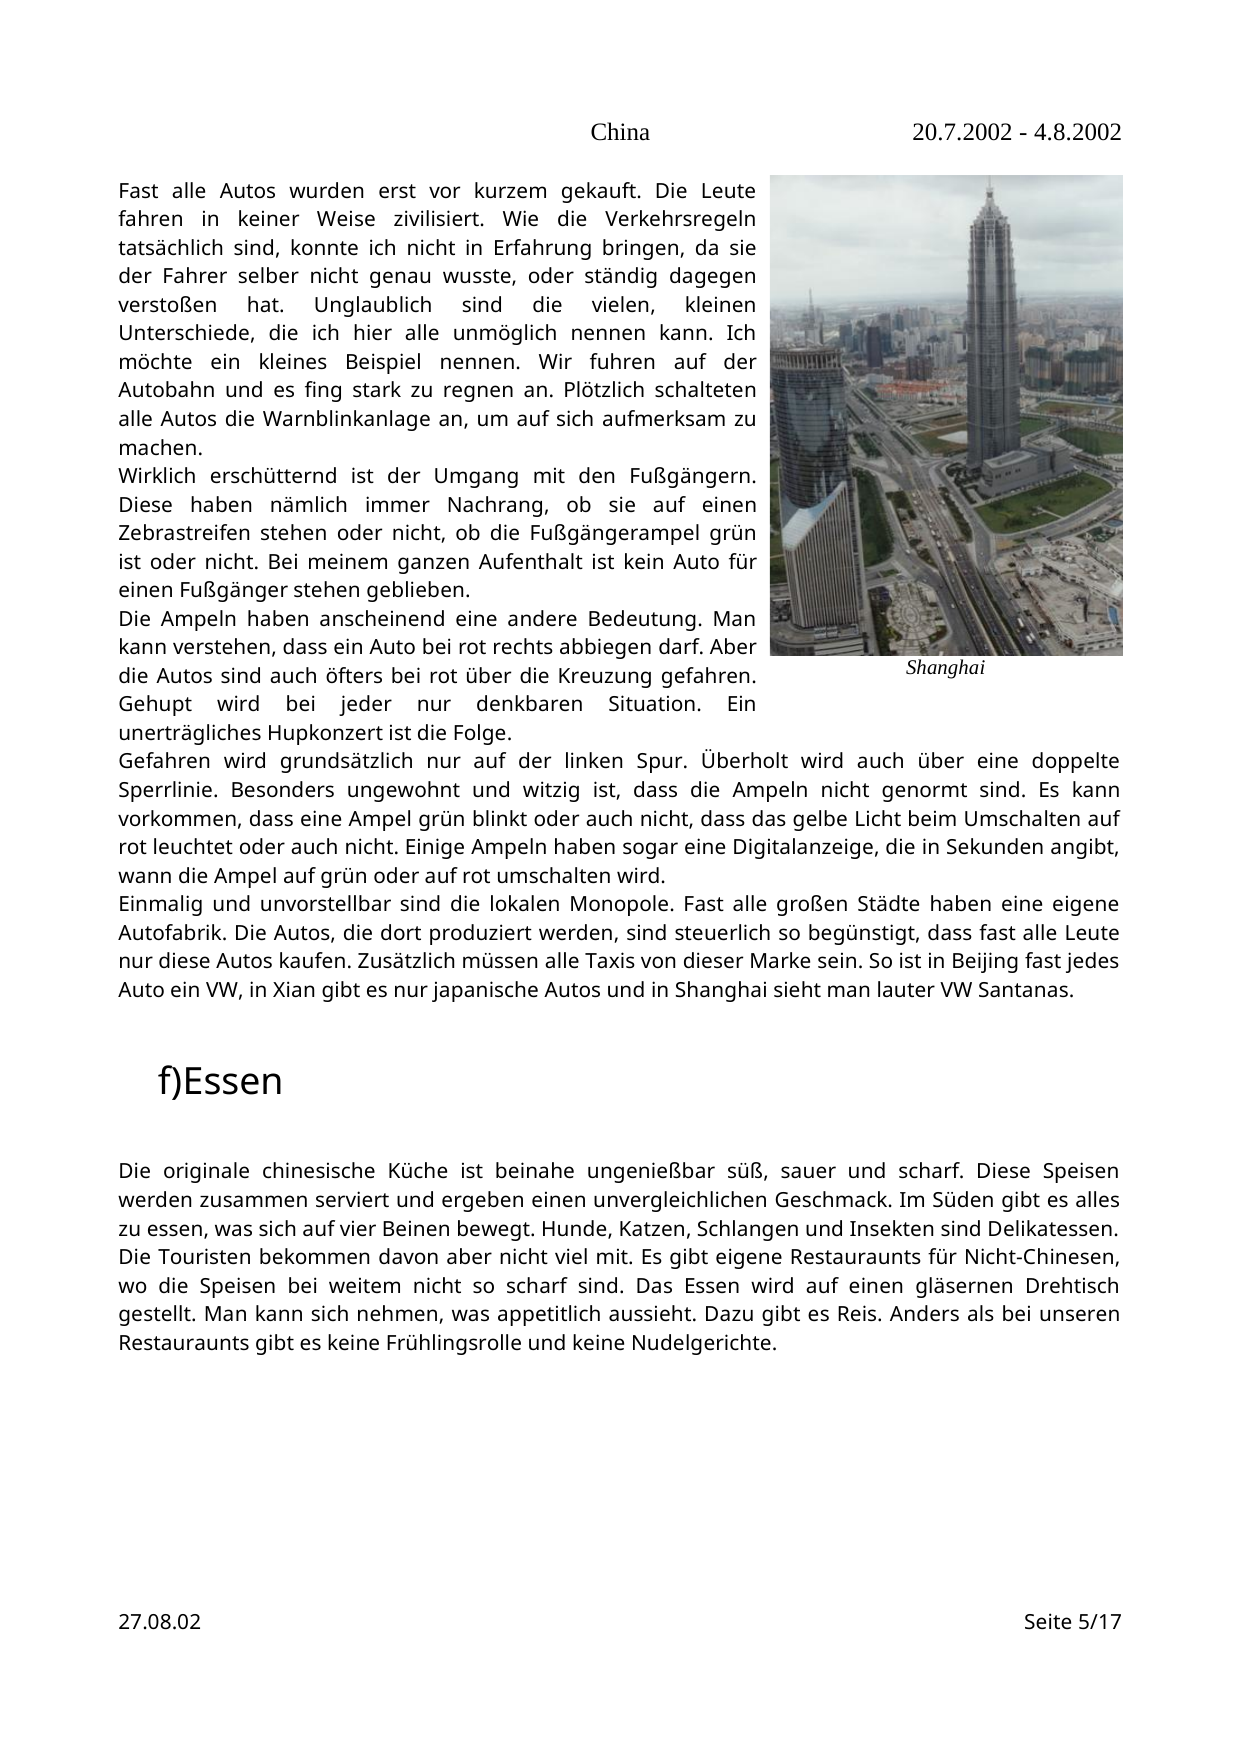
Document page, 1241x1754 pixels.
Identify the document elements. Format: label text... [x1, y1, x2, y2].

picture [769, 175, 1123, 656]
text Fast alle Autos wurden erst vor kurzem gekauft. Die Leute fahren in keiner Weise zivilisiert. Wie die Verkehrsregeln tatsächlich sind, konnte ich nicht in Erfahrung bringen, da sie der Fahrer selber nicht genau wusste, oder ständig dagegen verstoßen hat. Unglaublich sind die vielen, kleinen Unterschiede, die ich hier alle unmöglich nennen kann. Ich möchte ein kleines Beispiel nennen. Wir fuhren auf der Autobahn und es fing stark zu regnen an. Plötzlich schalteten alle Autos die Warnblinkanlage an, um auf sich aufmerksam zu machen. [118, 176, 769, 461]
text Die Ampeln haben anscheinend eine andere Bedeutung. Man kann verstehen, dass ein Auto bei rot rechts abbiegen darf. Aber die Autos sind auch öfters bei rot über die Kreuzung gefahren. Gehupt wird bei jeder nur denkbaren Situation. Ein unerträgliches Hupkonzert ist die Folge. [118, 604, 1122, 746]
text Shanghai [770, 656, 1123, 678]
list Essen [148, 1054, 1122, 1105]
text Die Touristen bekommen davon aber nicht viel mit. Es gibt eigene Restauraunts für Nicht-Chinesen, wo die Speisen bei weitem nicht so scharf sind. Das Essen wird auf einen gläsernen Drehtisch gestellt. Man kann sich nehmen, was appetitlich aussieht. Dazu gibt es Reis. Anders als bei unseren Restauraunts gibt es keine Frühlingsrolle und keine Nudelgerichte. [118, 1242, 1122, 1356]
text Wirklich erschütternd ist der Umgang mit den Fußgängern. Diese haben nämlich immer Nachrang, ob sie auf einen Zebrastreifen stehen oder nicht, ob die Fußgängerampel grün ist oder nicht. Bei meinem ganzen Aufenthalt ist kein Auto für einen Fußgänger stehen geblieben. [118, 461, 769, 604]
text Einmalig und unvorstellbar sind die lokalen Monopole. Fast alle großen Städte haben eine eigene Autofabrik. Die Autos, die dort produziert werden, sind steuerlich so begünstigt, dass fast alle Leute nur diese Autos kaufen. Zusätzlich müssen alle Taxis von dieser Marke sein. So ist in Beijing fast jedes Auto ein VW, in Xian gibt es nur japanische Autos und in Shanghai sieht man lauter VW Santanas. [118, 889, 1122, 1003]
text Gefahren wird grundsätzlich nur auf der linken Spur. Überholt wird auch über eine doppelte Sperrlinie. Besonders ungewohnt und witzig ist, dass die Ampeln nicht genormt sind. Es kann vorkommen, dass eine Ampel grün blinkt oder auch nicht, dass das gelbe Licht beim Umschalten auf rot leuchtet oder auch nicht. Einige Ampeln haben sogar eine Digitalanzeige, die in Sekunden angibt, wann die Ampel auf grün oder auf rot umschalten wird. [118, 746, 1122, 889]
text Die originale chinesische Küche ist beinahe ungenießbar süß, sauer und scharf. Diese Speisen werden zusammen serviert und ergeben einen unvergleichlichen Geschmack. Im Süden gibt es alles zu essen, was sich auf vier Beinen bewegt. Hunde, Katzen, Schlangen und Insekten sind Delikatessen. [118, 1156, 1122, 1242]
